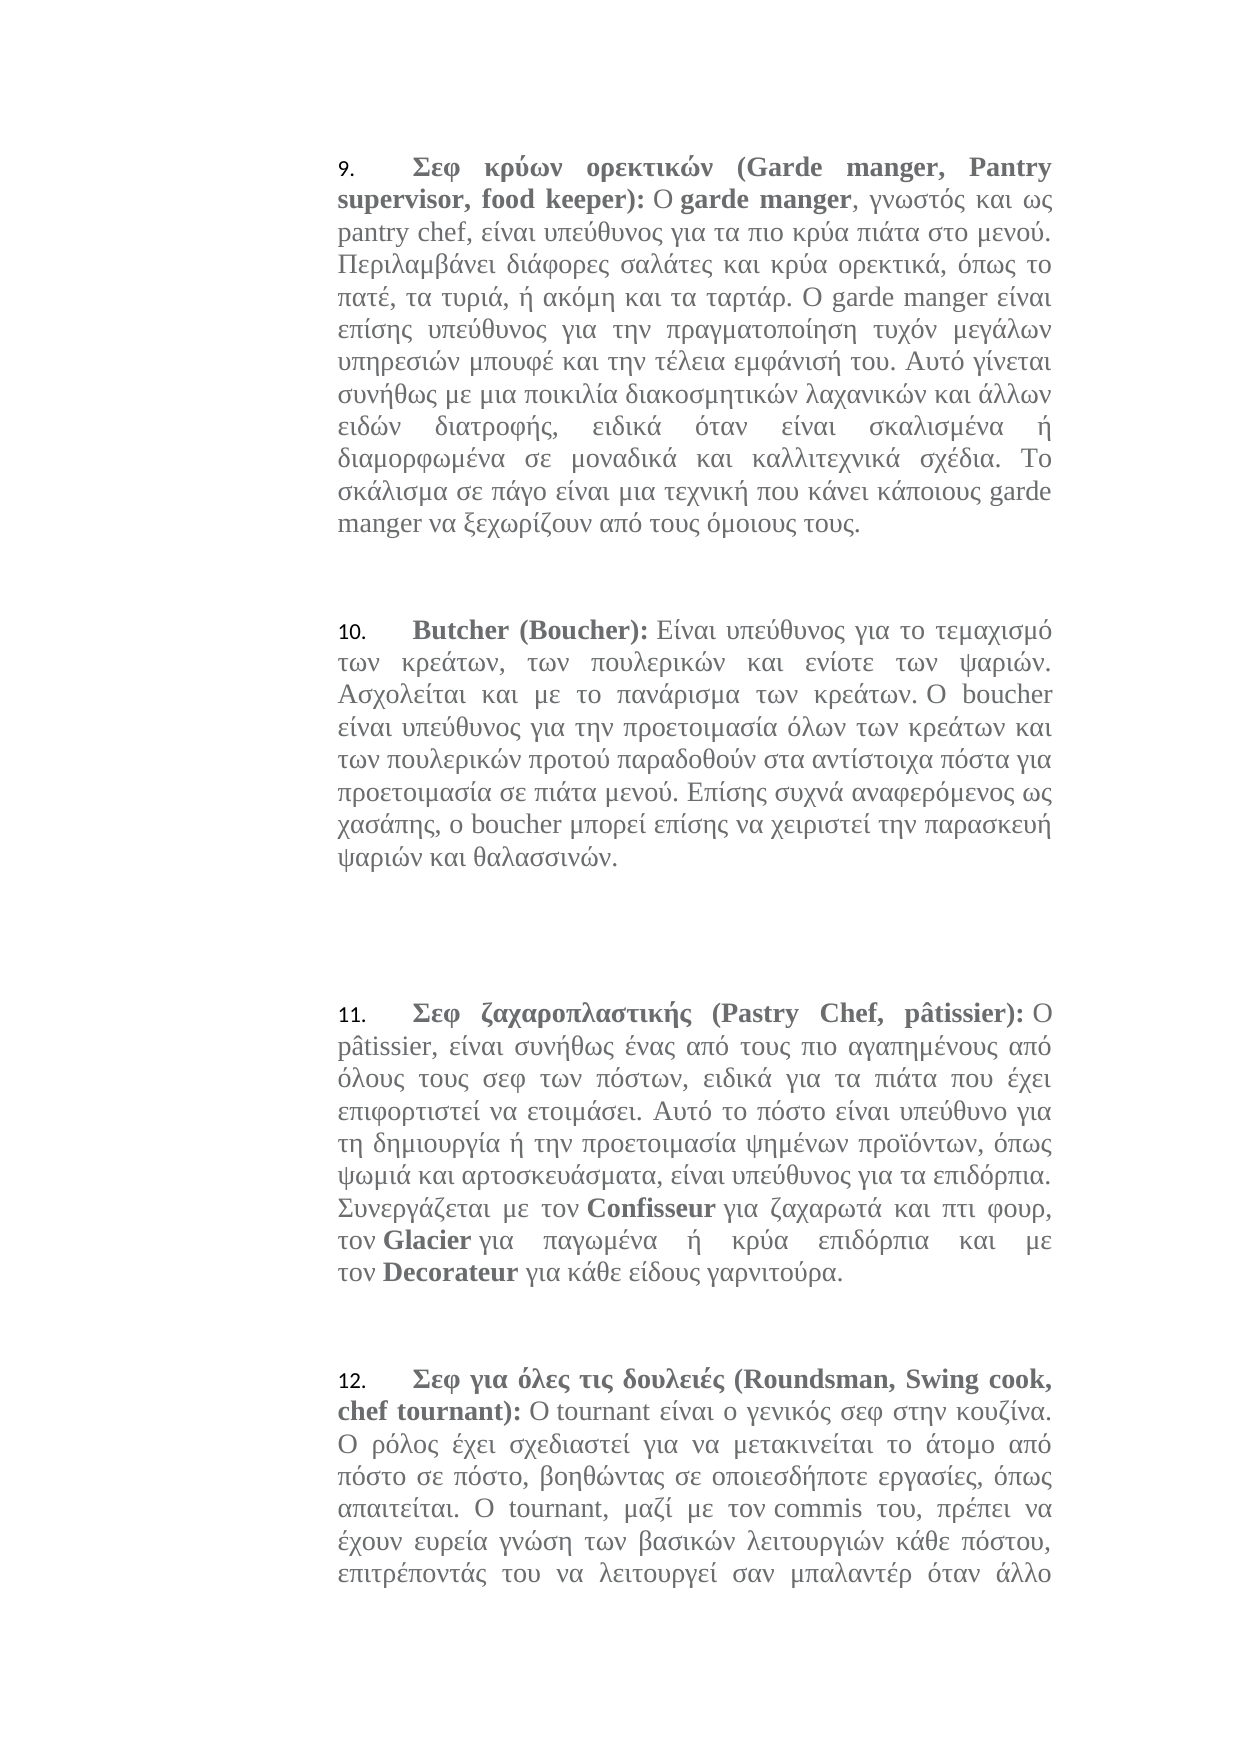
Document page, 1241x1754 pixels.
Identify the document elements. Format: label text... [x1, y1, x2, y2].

list Σεφ κρύων ορεκτικών (Garde manger, Pantry supervisor, food keeper): Ο garde manger, γνωστός και ως pantry chef, είναι υπεύθυνος για τα πιο κρύα πιάτα στο μενού. Περιλαμβάνει διάφορες σαλάτες και κρύα ορεκτικά, όπως το πατέ, τα τυριά, ή ακόμη και τα ταρτάρ. Ο garde manger είναι επίσης υπεύθυνος για την πραγματοποίηση τυχόν μεγάλων υπηρεσιών μπουφέ και την τέλεια εμφάνισή του. Αυτό γίνεται συνήθως με μια ποικιλία διακοσμητικών λαχανικών και άλλων ειδών διατροφής, ειδικά όταν είναι σκαλισμένα ή διαμορφωμένα σε μοναδικά και καλλιτεχνικά σχέδια. Το σκάλισμα σε πάγο είναι μια τεχνική που κάνει κάποιους garde manger να ξεχωρίζουν από τους όμοιους τους. [337, 150, 1053, 539]
list Σεφ για όλες τις δουλειές (Roundsman, Swing cook, chef tournant): Ο tournant είναι ο γενικός σεφ στην κουζίνα. Ο ρόλος έχει σχεδιαστεί για να μετακινείται το άτομο από πόστο σε πόστο, βοηθώντας σε οποιεσδήποτε εργασίες, όπως απαιτείται. Ο tournant, μαζί με τον commis του, πρέπει να έχουν ευρεία γνώση των βασικών λειτουργιών κάθε πόστου, επιτρέποντάς του να λειτουργεί σαν μπαλαντέρ όταν άλλο μέλος του πόστου απουσιάζει ή ο φόρτος εργασίας είναι αυξημένος. [337, 1362, 1053, 1589]
list Butcher (Boucher): Είναι υπεύθυνος για το τεμαχισμό των κρεάτων, των πουλερικών και ενίοτε των ψαριών. Ασχολείται και με το πανάρισμα των κρεάτων. Ο boucher είναι υπεύθυνος για την προετοιμασία όλων των κρεάτων και των πουλερικών προτού παραδοθούν στα αντίστοιχα πόστα για προετοιμασία σε πιάτα μενού. Επίσης συχνά αναφερόμενος ως χασάπης, ο boucher μπορεί επίσης να χειριστεί την παρασκευή ψαριών και θαλασσινών. [337, 613, 1053, 872]
list Σεφ ζαχαροπλαστικής (Pastry Chef, pâtissier): Ο pâtissier, είναι συνήθως ένας από τους πιο αγαπημένους από όλους τους σεφ των πόστων, ειδικά για τα πιάτα που έχει επιφορτιστεί να ετοιμάσει. Αυτό το πόστο είναι υπεύθυνο για τη δημιουργία ή την προετοιμασία ψημένων προϊόντων, όπως ψωμιά και αρτοσκευάσματα, είναι υπεύθυνος για τα επιδόρπια. Συνεργάζεται με τον Confisseur για ζαχαρωτά και πτι φουρ, τον Glacier για παγωμένα ή κρύα επιδόρπια και με τον Decorateur για κάθε είδους γαρνιτούρα. [337, 996, 1053, 1288]
